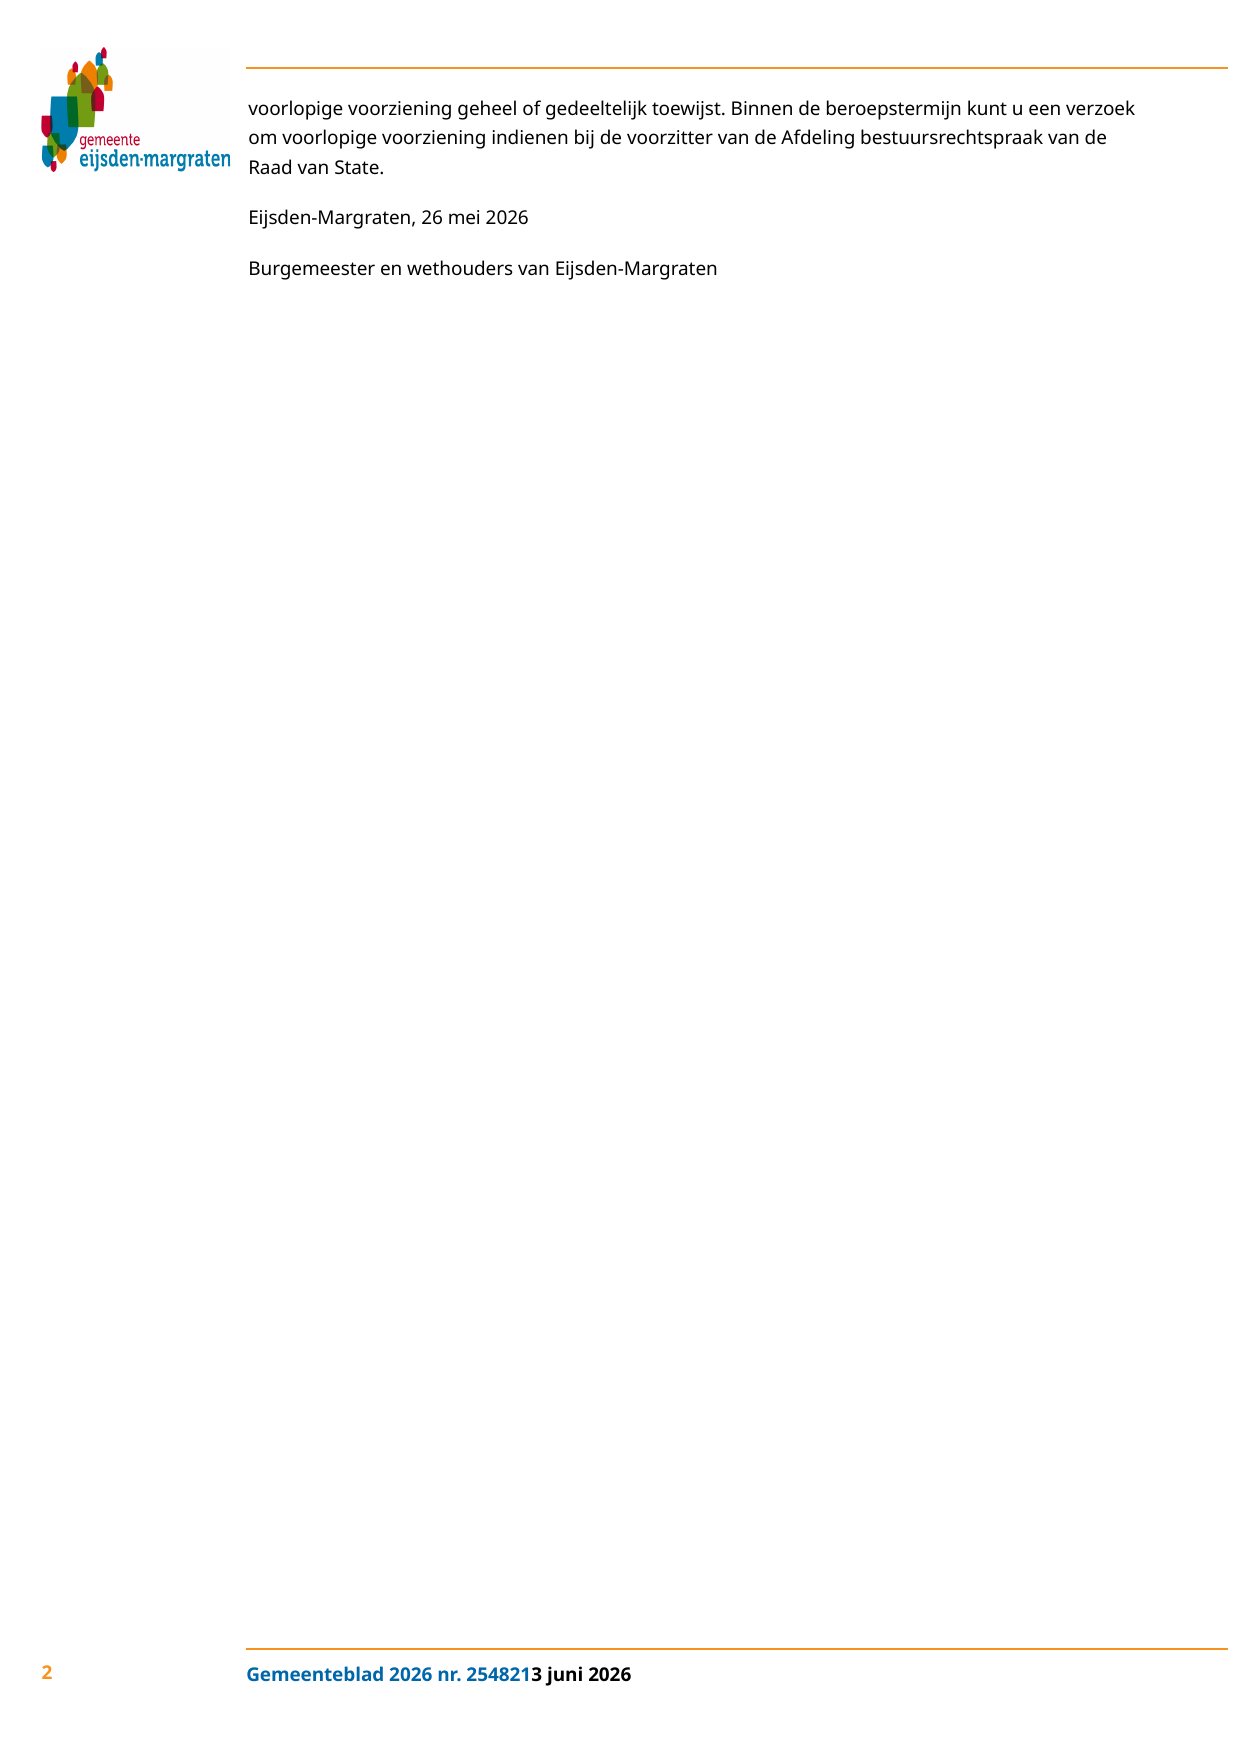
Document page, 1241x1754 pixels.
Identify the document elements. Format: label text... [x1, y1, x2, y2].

text voorlopige voorziening geheel of gedeeltelijk toewijst. Binnen de beroepstermijn kunt u een verzoek om voorlopige voorziening indienen bij de voorzitter van de Afdeling bestuursrechtspraak van de Raad van State. [248, 95, 1152, 180]
text Eijsden-Margraten, 26 mei 2026 [248, 204, 1152, 230]
text Burgemeester en wethouders van Eijsden-Margraten [248, 255, 1152, 281]
picture [41, 47, 231, 172]
